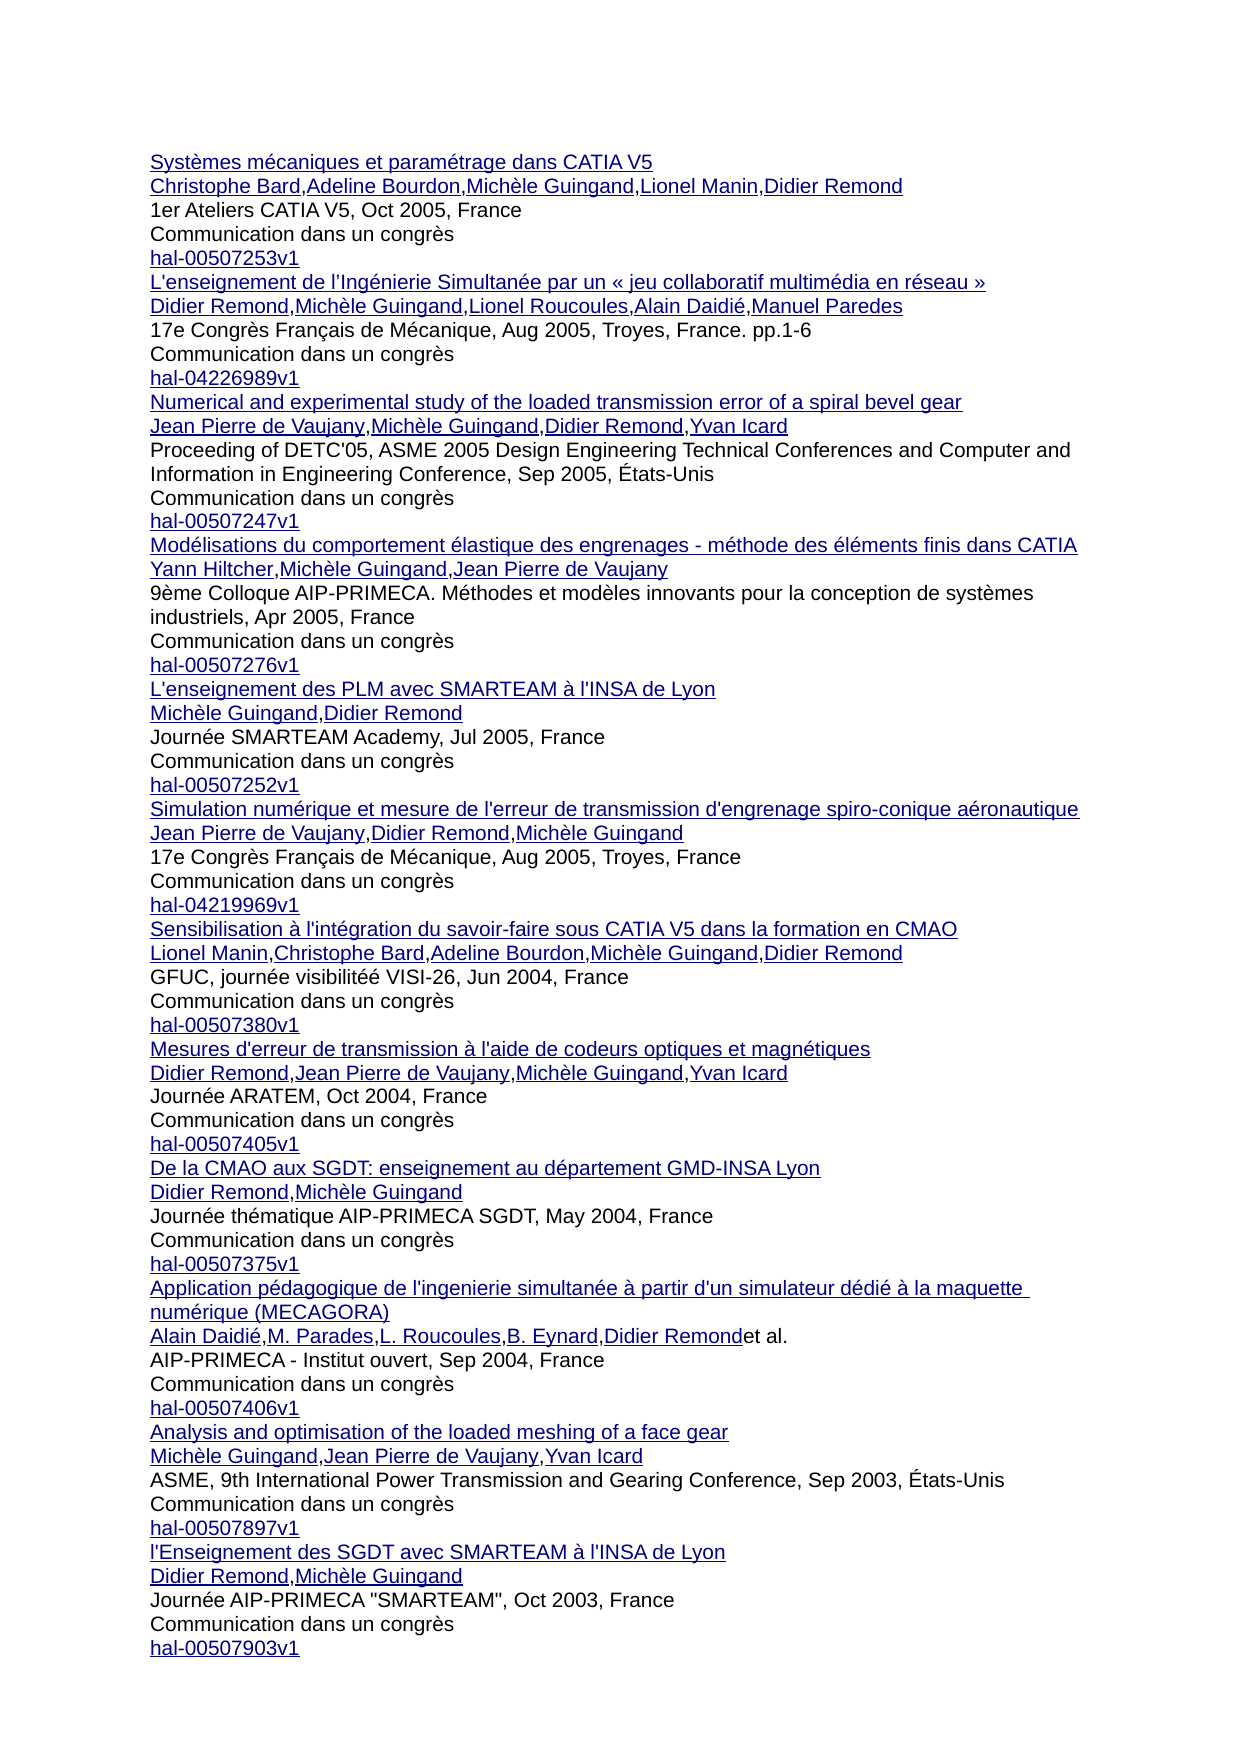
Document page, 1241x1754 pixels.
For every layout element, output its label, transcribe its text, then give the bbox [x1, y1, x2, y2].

table_cell Analysis and optimisation of the loaded meshing of a face gear Michèle Guingand,Jean Pierre de Vaujany,Yvan Icard ASME, 9th International Power Transmission and Gearing Conference, Sep 2003, États-Unis Communication dans un congrès hal-00507897v1 [150, 1420, 1090, 1539]
table_cell Numerical and experimental study of the loaded transmission error of a spiral bevel gear Jean Pierre de Vaujany,Michèle Guingand,Didier Remond,Yvan Icard Proceeding of DETC'05, ASME 2005 Design Engineering Technical Conferences and Computer and Information in Engineering Conference, Sep 2005, États-Unis Communication dans un congrès hal-00507247v1 [150, 390, 1090, 533]
table_cell Modélisations du comportement élastique des engrenages - méthode des éléments finis dans CATIA Yann Hiltcher,Michèle Guingand,Jean Pierre de Vaujany 9ème Colloque AIP-PRIMECA. Méthodes et modèles innovants pour la conception de systèmes industriels, Apr 2005, France Communication dans un congrès hal-00507276v1 [150, 533, 1090, 677]
table_cell De la CMAO aux SGDT: enseignement au département GMD-INSA Lyon Didier Remond,Michèle Guingand Journée thématique AIP-PRIMECA SGDT, May 2004, France Communication dans un congrès hal-00507375v1 [150, 1156, 1090, 1276]
table_cell l'Enseignement des SGDT avec SMARTEAM à l'INSA de Lyon Didier Remond,Michèle Guingand Journée AIP-PRIMECA "SMARTEAM", Oct 2003, France Communication dans un congrès hal-00507903v1 [150, 1540, 1090, 1659]
table_cell Simulation numérique et mesure de l'erreur de transmission d'engrenage spiro-conique aéronautique Jean Pierre de Vaujany,Didier Remond,Michèle Guingand 17e Congrès Français de Mécanique, Aug 2005, Troyes, France Communication dans un congrès hal-04219969v1 [150, 797, 1090, 917]
table_cell Application pédagogique de l'ingenierie simultanée à partir d'un simulateur dédié à la maquette numérique (MECAGORA) Alain Daidié,M. Parades,L. Roucoules,B. Eynard,Didier Remondet al. AIP-PRIMECA - Institut ouvert, Sep 2004, France Communication dans un congrès hal-00507406v1 [150, 1276, 1090, 1420]
table_cell Systèmes mécaniques et paramétrage dans CATIA V5 Christophe Bard,Adeline Bourdon,Michèle Guingand,Lionel Manin,Didier Remond 1er Ateliers CATIA V5, Oct 2005, France Communication dans un congrès hal-00507253v1 [150, 150, 1090, 270]
table_cell L'enseignement de l’Ingénierie Simultanée par un « jeu collaboratif multimédia en réseau » Didier Remond,Michèle Guingand,Lionel Roucoules,Alain Daidié,Manuel Paredes 17e Congrès Français de Mécanique, Aug 2005, Troyes, France. pp.1-6 Communication dans un congrès hal-04226989v1 [150, 270, 1090, 389]
table_cell L'enseignement des PLM avec SMARTEAM à l'INSA de Lyon Michèle Guingand,Didier Remond Journée SMARTEAM Academy, Jul 2005, France Communication dans un congrès hal-00507252v1 [150, 677, 1090, 797]
table_cell Mesures d'erreur de transmission à l'aide de codeurs optiques et magnétiques Didier Remond,Jean Pierre de Vaujany,Michèle Guingand,Yvan Icard Journée ARATEM, Oct 2004, France Communication dans un congrès hal-00507405v1 [150, 1036, 1090, 1156]
table_cell Sensibilisation à l'intégration du savoir-faire sous CATIA V5 dans la formation en CMAO Lionel Manin,Christophe Bard,Adeline Bourdon,Michèle Guingand,Didier Remond GFUC, journée visibilitéé VISI-26, Jun 2004, France Communication dans un congrès hal-00507380v1 [150, 917, 1090, 1036]
